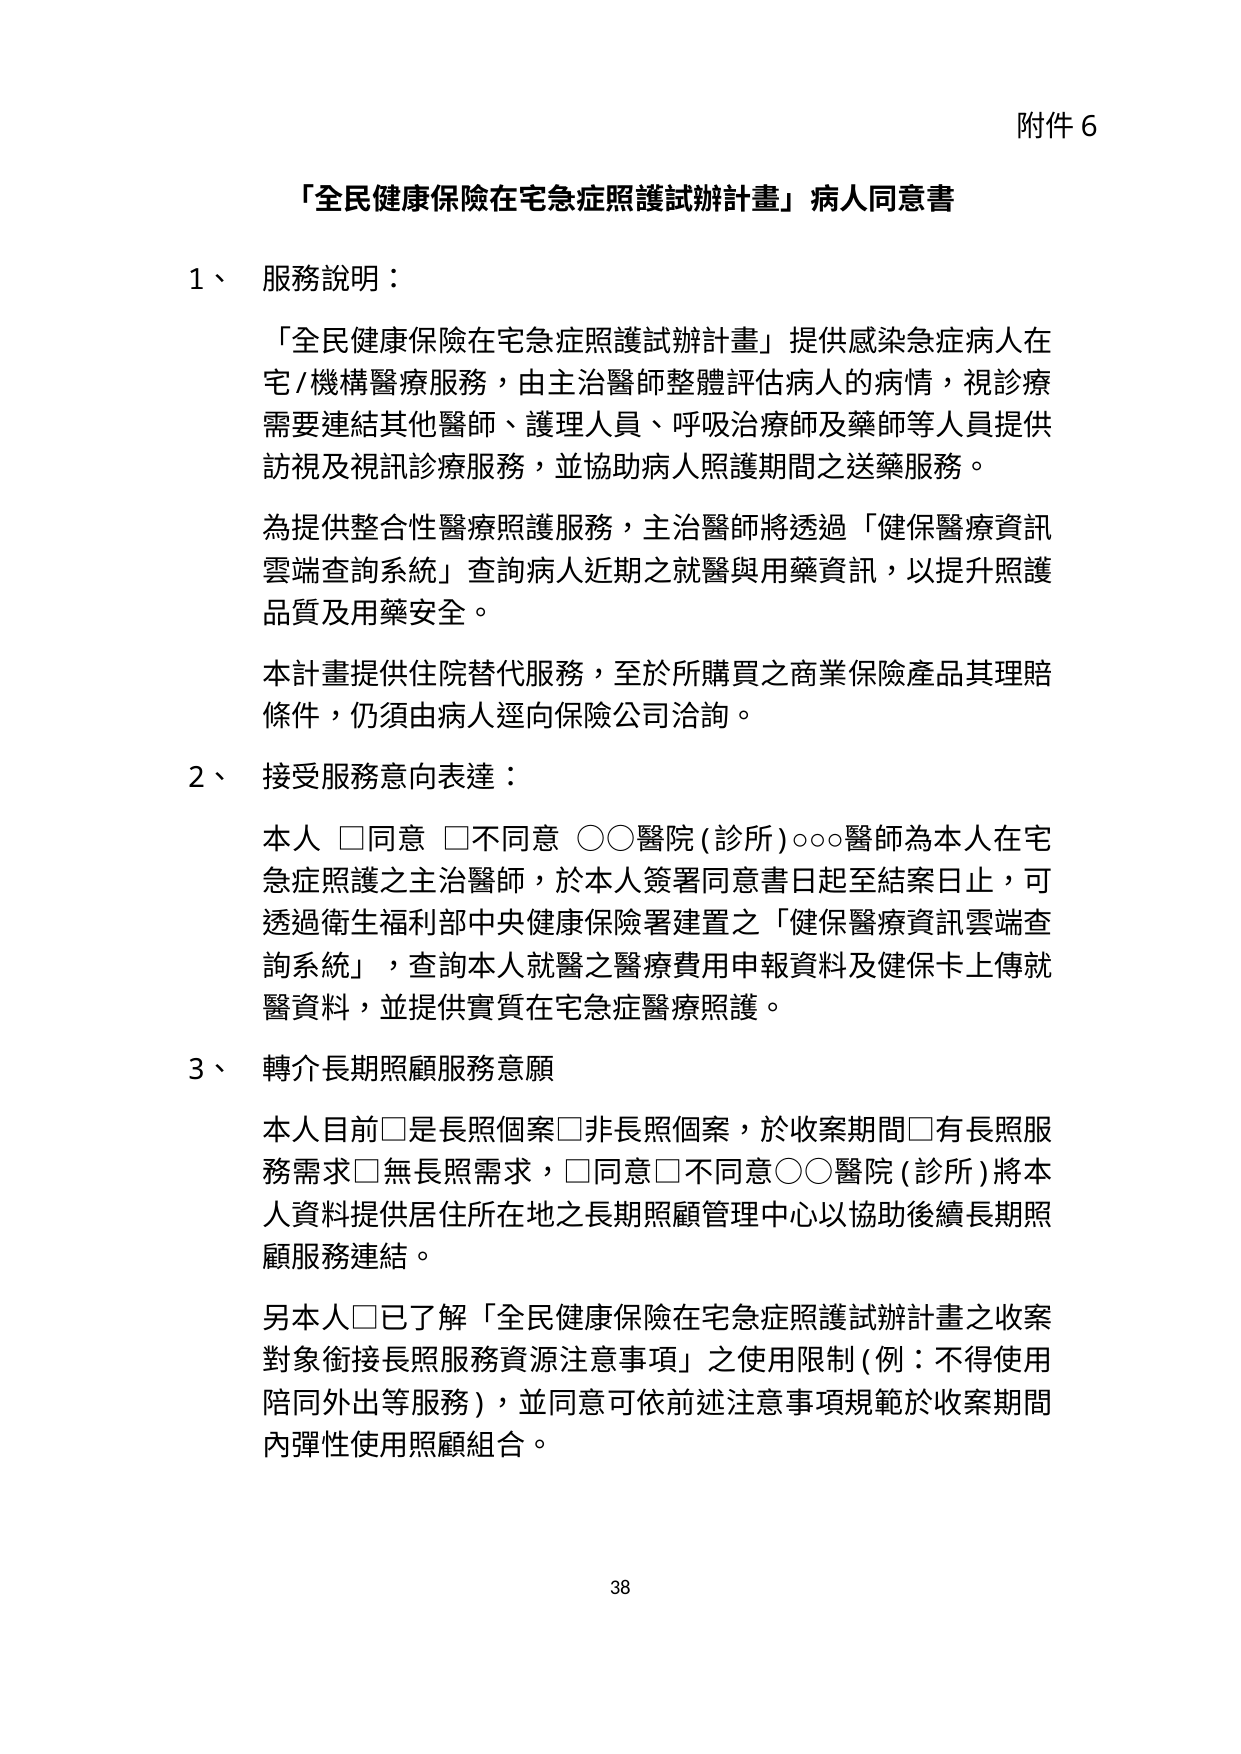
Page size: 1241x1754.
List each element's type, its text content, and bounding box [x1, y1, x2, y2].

text [1001, 95, 1171, 148]
text 附件6 [1016, 102, 1156, 140]
text 本人目前□是長照個案□非長照個案，於收案期間□有長照服務需求□無長照需求，□同意□不同意○○醫院(診所)將本人資料提供居住所在地之長期照顧管理中心以協助後續長期照顧服務連結。 [262, 1107, 1053, 1276]
list 轉介長期照顧服務意願 [187, 1046, 1053, 1088]
list 服務說明： [187, 256, 1053, 298]
text 「全民健康保險在宅急症照護試辦計畫」病人同意書 [187, 175, 1053, 218]
text 另本人□已了解「全民健康保險在宅急症照護試辦計畫之收案對象銜接長照服務資源注意事項」之使用限制(例：不得使用陪同外出等服務)，並同意可依前述注意事項規範於收案期間內彈性使用照顧組合。 [262, 1295, 1053, 1464]
text 為提供整合性醫療照護服務，主治醫師將透過「健保醫療資訊雲端查詢系統」查詢病人近期之就醫與用藥資訊，以提升照護品質及用藥安全。 [262, 505, 1053, 632]
list 接受服務意向表達： [187, 754, 1053, 796]
text 本人 □同意 □不同意 ○○醫院(診所)○○○醫師為本人在宅急症照護之主治醫師，於本人簽署同意書日起至結案日止，可透過衛生福利部中央健康保險署建置之「健保醫療資訊雲端查詢系統」，查詢本人就醫之醫療費用申報資料及健保卡上傳就醫資料，並提供實質在宅急症醫療照護。 [262, 815, 1053, 1027]
text 「全民健康保險在宅急症照護試辦計畫」提供感染急症病人在宅/機構醫療服務，由主治醫師整體評估病人的病情，視診療需要連結其他醫師、護理人員、呼吸治療師及藥師等人員提供訪視及視訊診療服務，並協助病人照護期間之送藥服務。 [262, 317, 1053, 486]
text 本計畫提供住院替代服務，至於所購買之商業保險產品其理賠條件，仍須由病人逕向保險公司洽詢。 [262, 651, 1053, 735]
